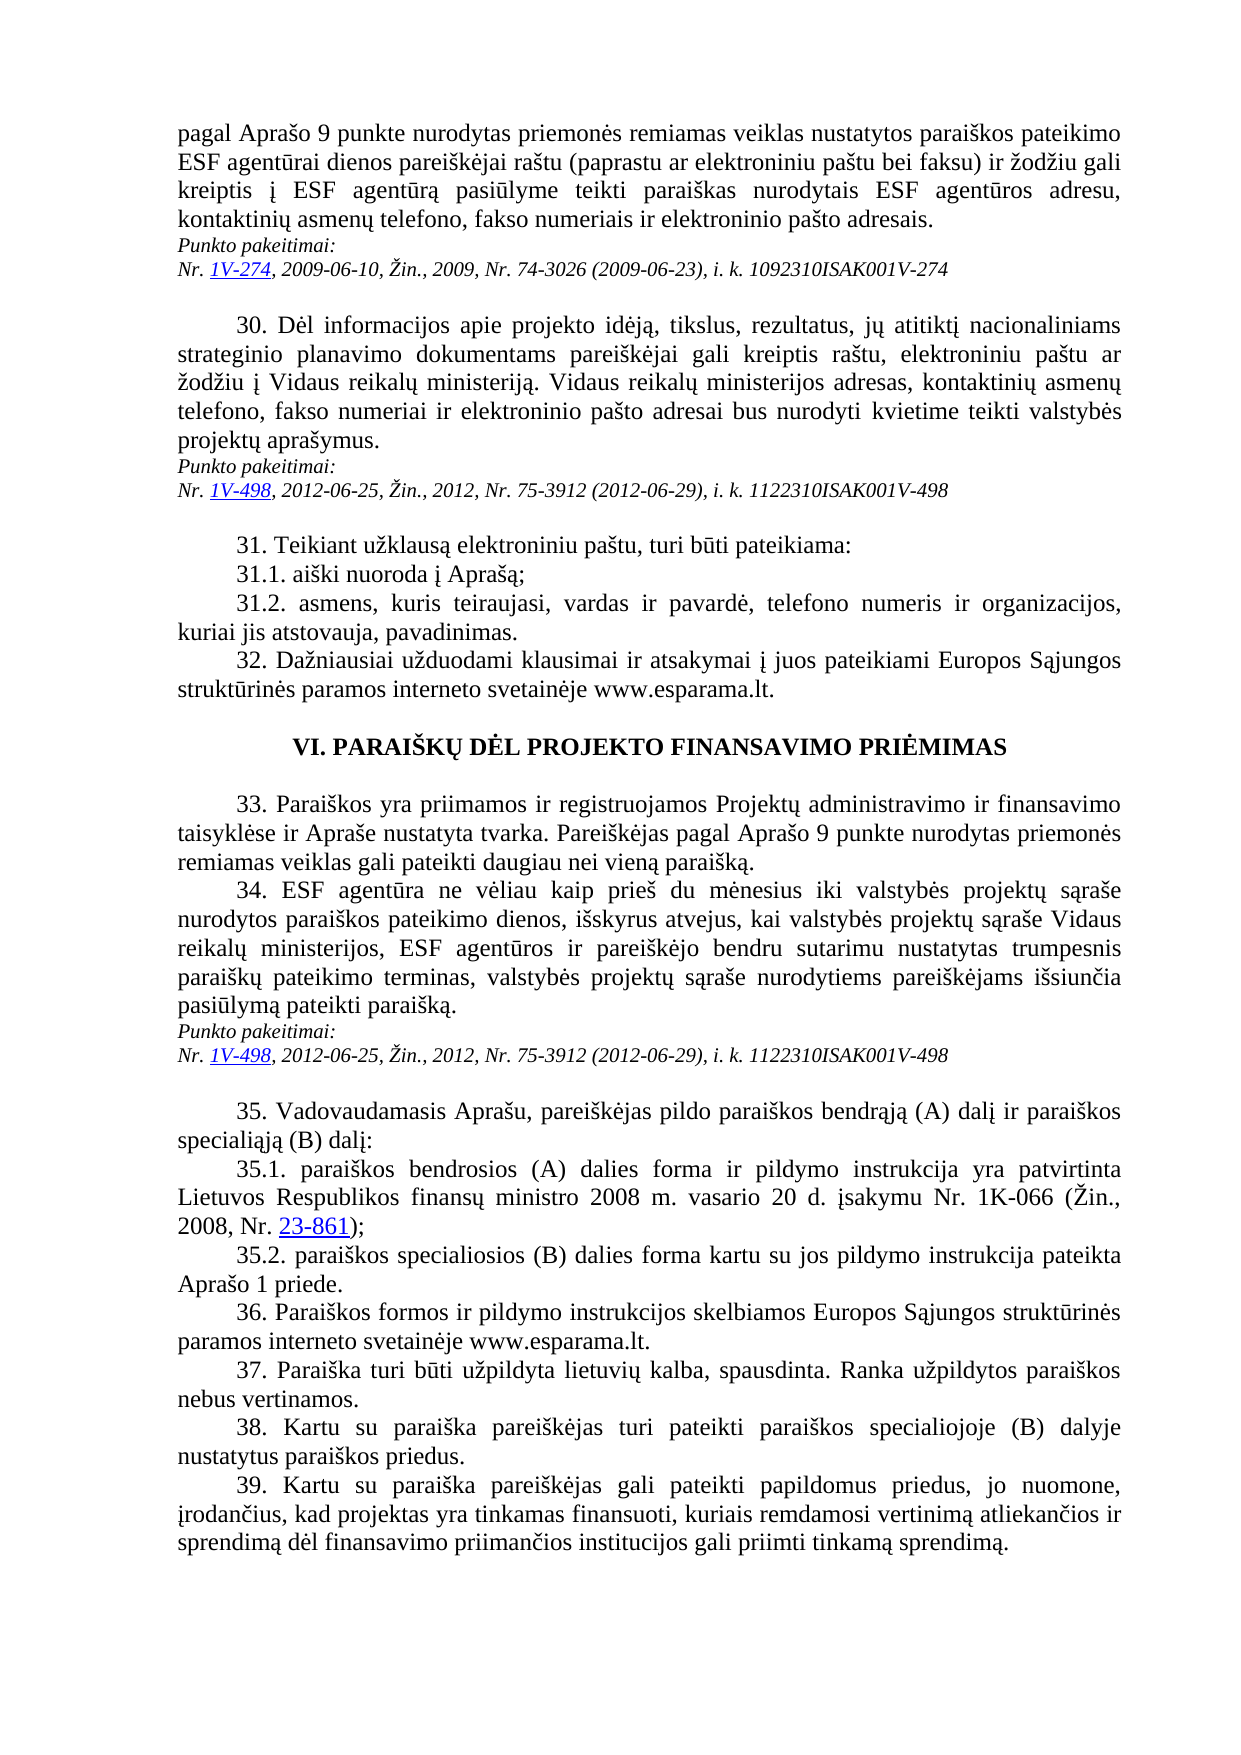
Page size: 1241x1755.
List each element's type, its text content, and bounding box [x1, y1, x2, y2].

text pagal Aprašo 9 punkte nurodytas priemonės remiamas veiklas nustatytos paraiškos pateikimo ESF agentūrai dienos pareiškėjai raštu (paprastu ar elektroniniu paštu bei faksu) ir žodžiu gali kreiptis į ESF agentūrą pasiūlyme teikti paraiškas nurodytais ESF agentūros adresu, kontaktinių asmenų telefono, fakso numeriais ir elektroninio pašto adresais. [177, 118, 1122, 233]
text VI. PARAIŠKŲ DĖL PROJEKTO FINANSAVIMO PRIĖMIMAS [177, 732, 1122, 761]
text Nr. 1V-274, 2009-06-10, Žin., 2009, Nr. 74-3026 (2009-06-23), i. k. 1092310ISAK001V-274 [177, 257, 1122, 281]
text Nr. 1V-498, 2012-06-25, Žin., 2012, Nr. 75-3912 (2012-06-29), i. k. 1122310ISAK001V-498 [177, 478, 1122, 502]
text 37. Paraiška turi būti užpildyta lietuvių kalba, spausdinta. Ranka užpildytos paraiškos nebus vertinamos. [177, 1355, 1122, 1412]
text Punkto pakeitimai: [177, 454, 1122, 478]
text 39. Kartu su paraiška pareiškėjas gali pateikti papildomus priedus, jo nuomone, įrodančius, kad projektas yra tinkamas finansuoti, kuriais remdamosi vertinimą atliekančios ir sprendimą dėl finansavimo priimančios institucijos gali priimti tinkamą sprendimą. [177, 1470, 1122, 1556]
text 31.2. asmens, kuris teiraujasi, vardas ir pavardė, telefono numeris ir organizacijos, kuriai jis atstovauja, pavadinimas. [177, 588, 1122, 646]
text 32. Dažniausiai užduodami klausimai ir atsakymai į juos pateikiami Europos Sąjungos struktūrinės paramos interneto svetainėje www.esparama.lt. [177, 646, 1122, 703]
text Punkto pakeitimai: [177, 1019, 1122, 1043]
text 38. Kartu su paraiška pareiškėjas turi pateikti paraiškos specialiojoje (B) dalyje nustatytus paraiškos priedus. [177, 1412, 1122, 1470]
text 34. ESF agentūra ne vėliau kaip prieš du mėnesius iki valstybės projektų sąraše nurodytos paraiškos pateikimo dienos, išskyrus atvejus, kai valstybės projektų sąraše Vidaus reikalų ministerijos, ESF agentūros ir pareiškėjo bendru sutarimu nustatytas trumpesnis paraiškų pateikimo terminas, valstybės projektų sąraše nurodytiems pareiškėjams išsiunčia pasiūlymą pateikti paraišką. [177, 876, 1122, 1019]
text 36. Paraiškos formos ir pildymo instrukcijos skelbiamos Europos Sąjungos struktūrinės paramos interneto svetainėje www.esparama.lt. [177, 1297, 1122, 1355]
text 31. Teikiant užklausą elektroniniu paštu, turi būti pateikiama: [177, 531, 1122, 559]
text Nr. 1V-498, 2012-06-25, Žin., 2012, Nr. 75-3912 (2012-06-29), i. k. 1122310ISAK001V-498 [177, 1043, 1122, 1067]
text 30. Dėl informacijos apie projekto idėją, tikslus, rezultatus, jų atitiktį nacionaliniams strateginio planavimo dokumentams pareiškėjai gali kreiptis raštu, elektroniniu paštu ar žodžiu į Vidaus reikalų ministeriją. Vidaus reikalų ministerijos adresas, kontaktinių asmenų telefono, fakso numeriai ir elektroninio pašto adresai bus nurodyti kvietime teikti valstybės projektų aprašymus. [177, 310, 1122, 454]
text 35.2. paraiškos specialiosios (B) dalies forma kartu su jos pildymo instrukcija pateikta Aprašo 1 priede. [177, 1240, 1122, 1297]
text Punkto pakeitimai: [177, 233, 1122, 257]
text 35. Vadovaudamasis Aprašu, pareiškėjas pildo paraiškos bendrąją (A) dalį ir paraiškos specialiąją (B) dalį: [177, 1096, 1122, 1154]
text 35.1. paraiškos bendrosios (A) dalies forma ir pildymo instrukcija yra patvirtinta Lietuvos Respublikos finansų ministro 2008 m. vasario 20 d. įsakymu Nr. 1K-066 (Žin., 2008, Nr. 23-861); [177, 1154, 1122, 1240]
text 31.1. aiški nuoroda į Aprašą; [177, 559, 1122, 588]
text 33. Paraiškos yra priimamos ir registruojamos Projektų administravimo ir finansavimo taisyklėse ir Apraše nustatyta tvarka. Pareiškėjas pagal Aprašo 9 punkte nurodytas priemonės remiamas veiklas gali pateikti daugiau nei vieną paraišką. [177, 789, 1122, 876]
